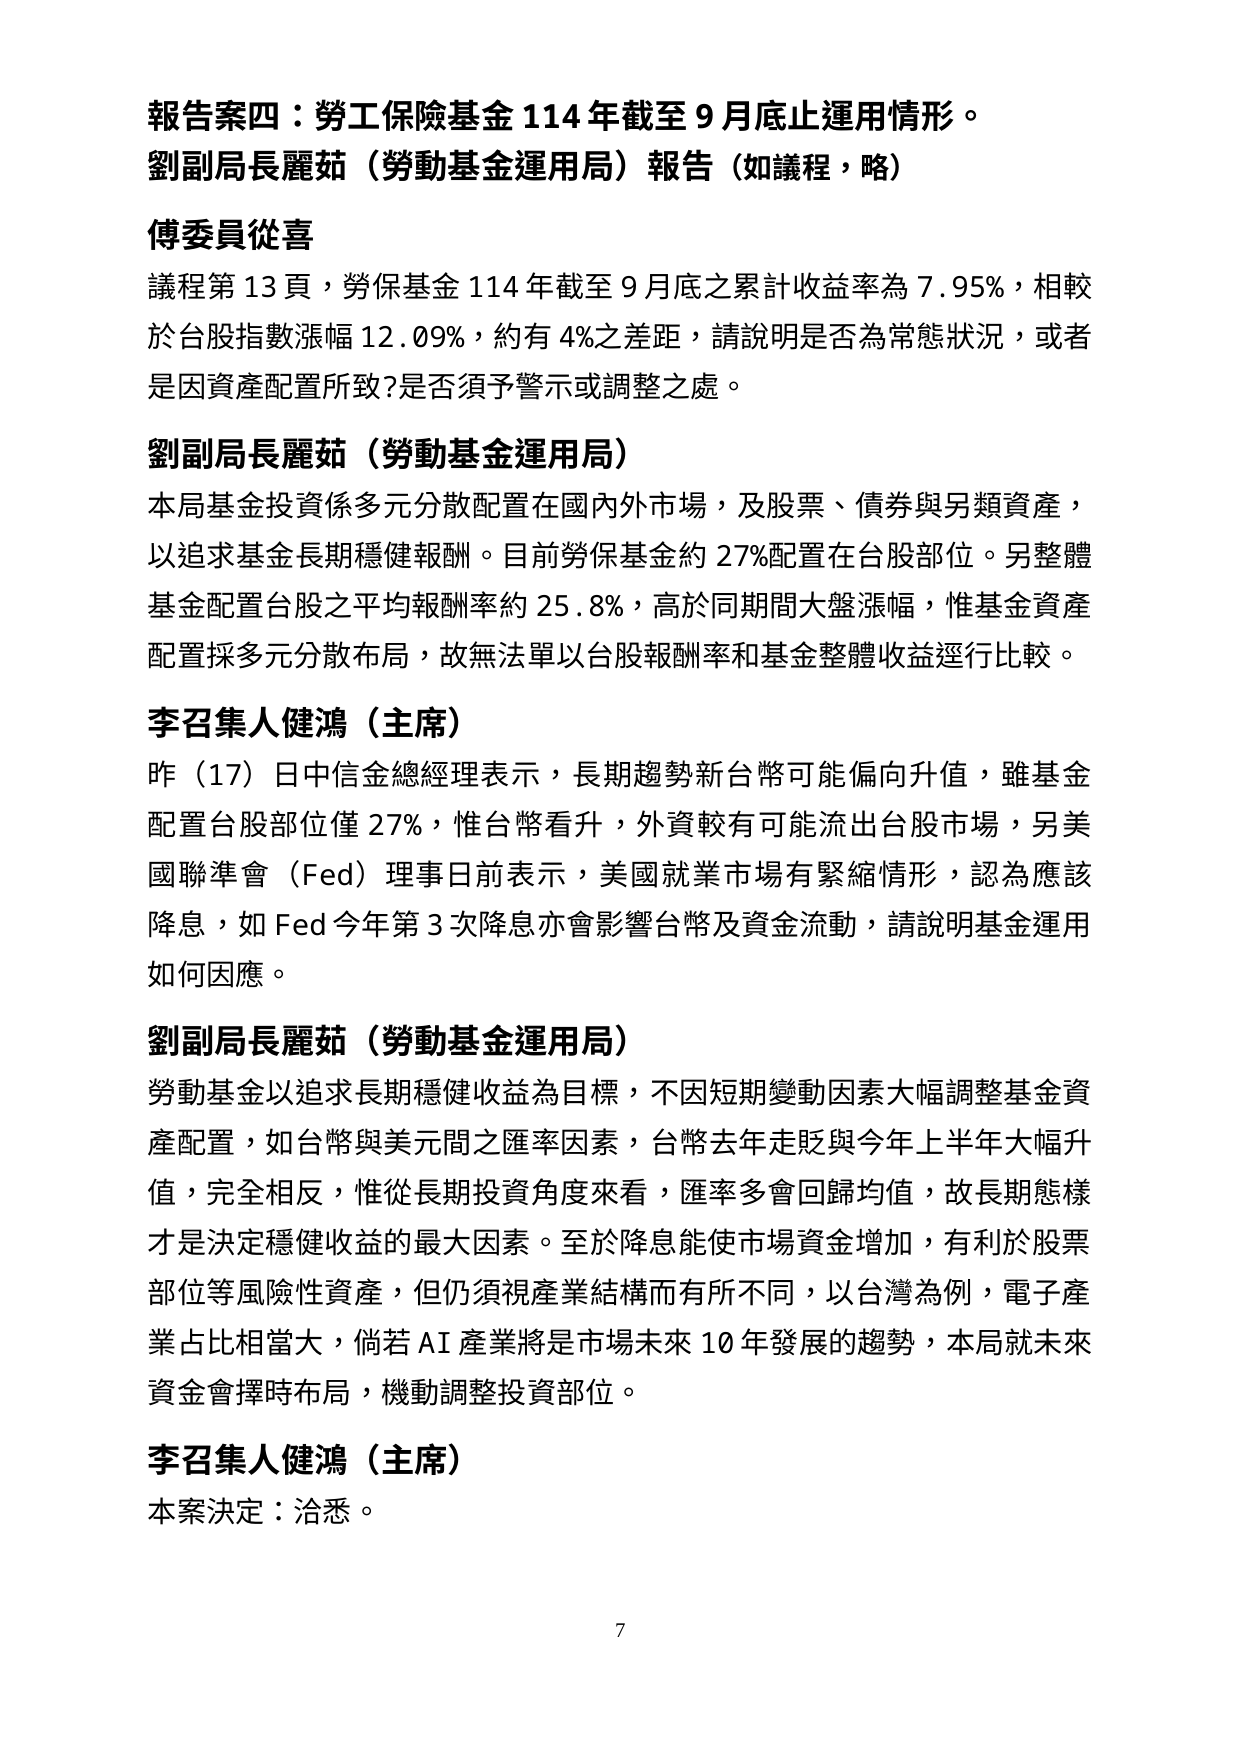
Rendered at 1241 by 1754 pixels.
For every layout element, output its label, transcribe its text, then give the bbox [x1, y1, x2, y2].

text 傅委員從喜 [148, 207, 1093, 257]
text 劉副局長麗茹（勞動基金運用局） [148, 1014, 1093, 1064]
text 劉副局長麗茹（勞動基金運用局） [148, 426, 1093, 476]
text 李召集人健鴻（主席） [148, 695, 1093, 745]
text 報告案四：勞工保險基金114年截至9月底止運用情形。 [148, 89, 1093, 139]
text 本案決定：洽悉。 [148, 1482, 1093, 1532]
text 昨（17）日中信金總經理表示，長期趨勢新台幣可能偏向升值，雖基金配置台股部位僅27%，惟台幣看升，外資較有可能流出台股市場，另美國聯準會（Fed）理事日前表示，美國就業市場有緊縮情形，認為應該降息，如Fed今年第3次降息亦會影響台幣及資金流動，請說明基金運用如何因應。 [148, 745, 1093, 995]
text 勞動基金以追求長期穩健收益為目標，不因短期變動因素大幅調整基金資產配置，如台幣與美元間之匯率因素，台幣去年走貶與今年上半年大幅升值，完全相反，惟從長期投資角度來看，匯率多會回歸均值，故長期態樣才是決定穩健收益的最大因素。至於降息能使市場資金增加，有利於股票部位等風險性資產，但仍須視產業結構而有所不同，以台灣為例，電子產業占比相當大，倘若AI產業將是市場未來10年發展的趨勢，本局就未來資金會擇時布局，機動調整投資部位。 [148, 1064, 1093, 1414]
text 議程第13頁，勞保基金114年截至9月底之累計收益率為7.95%，相較於台股指數漲幅12.09%，約有4%之差距，請說明是否為常態狀況，或者是因資產配置所致?是否須予警示或調整之處。 [148, 257, 1093, 407]
text 本局基金投資係多元分散配置在國內外市場，及股票、債券與另類資產，以追求基金長期穩健報酬。目前勞保基金約27%配置在台股部位。另整體基金配置台股之平均報酬率約25.8%，高於同期間大盤漲幅，惟基金資產配置採多元分散布局，故無法單以台股報酬率和基金整體收益逕行比較。 [148, 476, 1093, 676]
text 李召集人健鴻（主席） [148, 1432, 1093, 1482]
text 劉副局長麗茹（勞動基金運用局）報告（如議程，略） [148, 139, 1093, 189]
